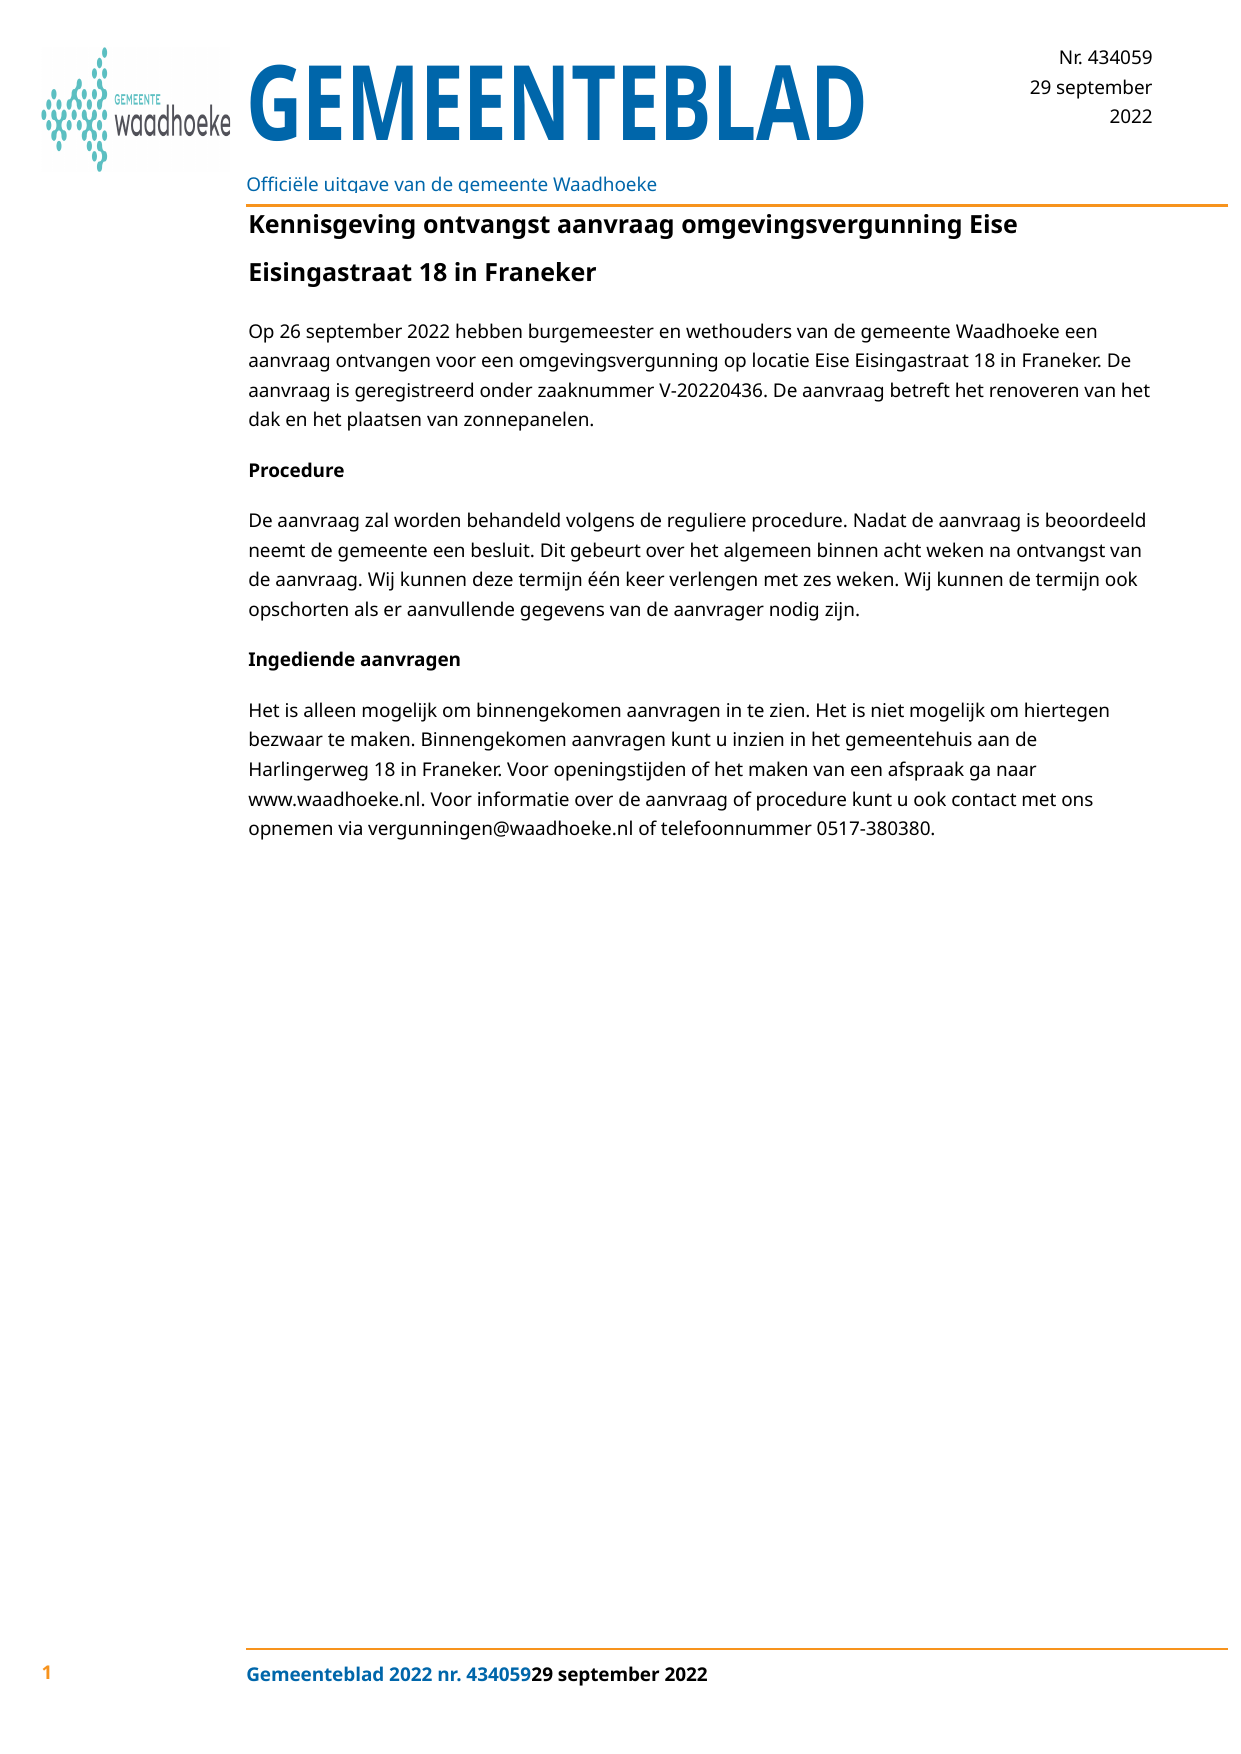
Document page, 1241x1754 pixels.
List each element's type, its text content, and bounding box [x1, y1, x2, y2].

text Procedure [248, 457, 1152, 483]
text Het is alleen mogelijk om binnengekomen aanvragen in te zien. Het is niet mogelijk om hiertegen bezwaar te maken. Binnengekomen aanvragen kunt u inzien in het gemeentehuis aan de Harlingerweg 18 in Franeker. Voor openingstijden of het maken van een afspraak ga naar www.waadhoeke.nl. Voor informatie over de aanvraag of procedure kunt u ook contact met ons opnemen via vergunningen@waadhoeke.nl of telefoonnummer 0517-380380. [248, 697, 1152, 841]
text De aanvraag zal worden behandeld volgens de reguliere procedure. Nadat de aanvraag is beoordeeld neemt de gemeente een besluit. Dit gebeurt over het algemeen binnen acht weken na ontvangst van de aanvraag. Wij kunnen deze termijn één keer verlengen met zes weken. Wij kunnen de termijn ook opschorten als er aanvullende gegevens van de aanvrager nodig zijn. [248, 507, 1152, 622]
text Kennisgeving ontvangst aanvraag omgevingsvergunning Eise Eisingastraat 18 in Franeker [248, 207, 1152, 288]
text Op 26 september 2022 hebben burgemeester en wethouders van de gemeente Waadhoeke een aanvraag ontvangen voor een omgevingsvergunning op locatie Eise Eisingastraat 18 in Franeker. De aanvraag is geregistreerd onder zaaknummer V-20220436. De aanvraag betreft het renoveren van het dak en het plaatsen van zonnepanelen. [248, 318, 1152, 432]
picture [41, 47, 231, 172]
text Ingediende aanvragen [248, 647, 1152, 672]
